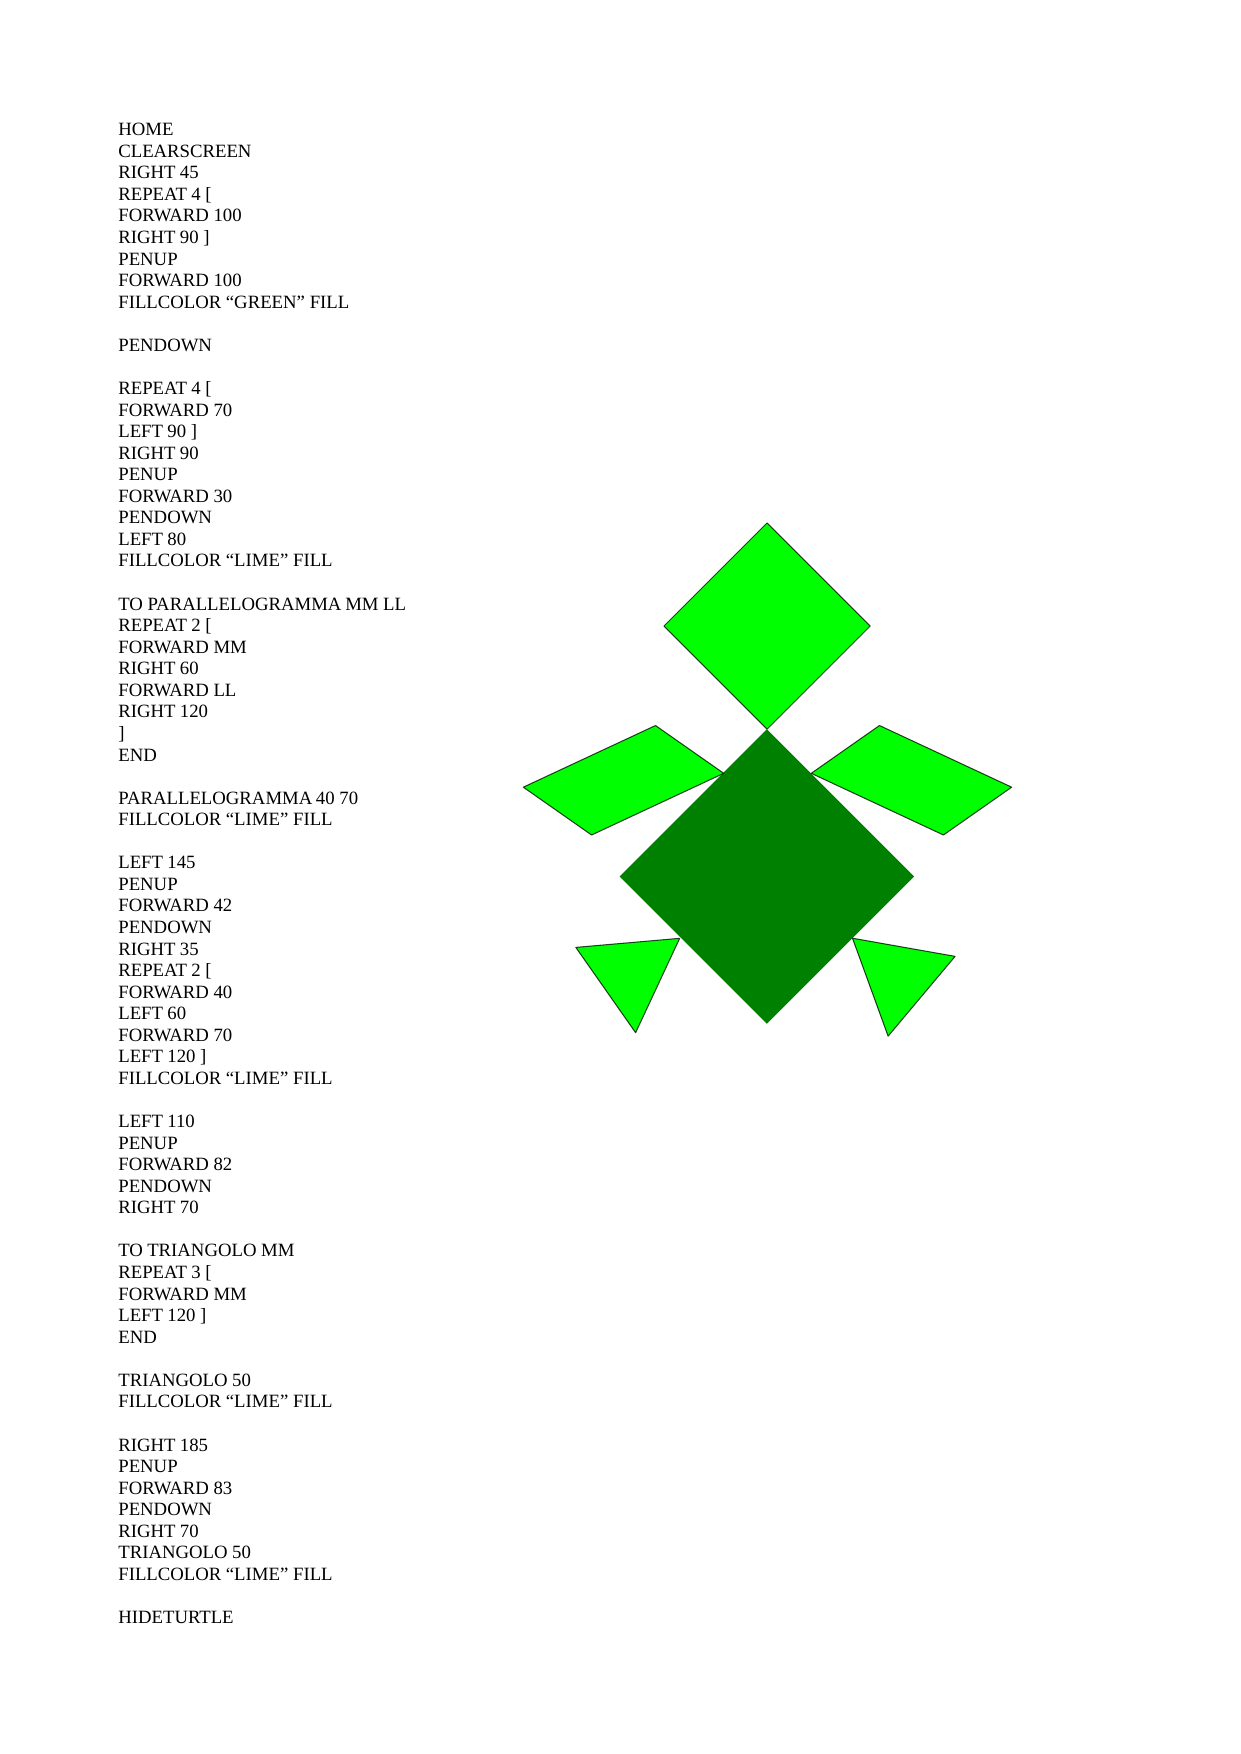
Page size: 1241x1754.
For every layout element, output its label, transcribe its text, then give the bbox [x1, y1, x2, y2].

text [819, 657, 1122, 679]
text PENDOWN [118, 1175, 1122, 1196]
text [811, 959, 867, 981]
text REPEAT 2 [ [118, 959, 598, 981]
text RIGHT 90 ] [118, 226, 1122, 247]
text [890, 851, 1122, 873]
text [653, 787, 708, 808]
text FILLCOLOR “LIME” FILL [118, 808, 582, 830]
text FILLCOLOR “LIME” FILL [118, 1563, 1122, 1584]
text PENDOWN [118, 334, 1122, 355]
text RIGHT 45 [118, 161, 1122, 183]
text [921, 743, 1122, 765]
text [841, 636, 1122, 657]
text FORWARD 40 [118, 981, 612, 1002]
text LEFT 145 [118, 851, 644, 873]
text RIGHT 70 [118, 1196, 1122, 1218]
text RIGHT 185 [118, 1433, 1122, 1455]
text REPEAT 4 [ [118, 377, 1122, 398]
text FORWARD LL [118, 679, 736, 700]
text FORWARD MM [118, 1282, 1122, 1304]
text FORWARD 70 [118, 398, 1122, 420]
text [855, 916, 1122, 937]
text TO TRIANGOLO MM [118, 1239, 1122, 1261]
text [838, 592, 1122, 614]
text PENDOWN [118, 916, 679, 937]
text FORWARD 70 [118, 1024, 1122, 1045]
text CLEARSCREEN [118, 140, 1122, 161]
text REPEAT 3 [ [118, 1261, 1122, 1282]
text [953, 808, 1122, 830]
text PENUP [118, 873, 636, 894]
text [898, 873, 1122, 894]
text [672, 939, 701, 959]
text [768, 1002, 882, 1024]
text [985, 787, 1122, 808]
text [661, 959, 723, 981]
text [768, 722, 1122, 743]
text REPEAT 2 [ [118, 614, 674, 636]
text LEFT 120 ] [118, 1304, 1122, 1326]
text PENUP [118, 1132, 1122, 1153]
text [795, 549, 1122, 571]
text [683, 743, 752, 765]
text [900, 1002, 1122, 1024]
text REPEAT 4 [ [118, 183, 1122, 204]
text RIGHT 35 [118, 937, 677, 959]
text FILLCOLOR “LIME” FILL [118, 1067, 1122, 1088]
text LEFT 90 ] [118, 420, 1122, 442]
text FORWARD 30 [118, 485, 1122, 506]
text PENDOWN [118, 506, 1122, 528]
text FILLCOLOR “GREEN” FILL [118, 291, 1122, 312]
text PENUP [118, 247, 1122, 269]
text [833, 940, 859, 959]
text END [118, 743, 614, 765]
text LEFT 120 ] [118, 1045, 1122, 1067]
text RIGHT 60 [118, 657, 715, 679]
text TRIANGOLO 50 [118, 1541, 1122, 1563]
text LEFT 60 [118, 1002, 628, 1024]
text [936, 959, 1122, 981]
text HIDETURTLE [118, 1606, 1122, 1627]
text RIGHT 90 [118, 442, 1122, 463]
text [782, 743, 852, 765]
text RIGHT 120 [118, 700, 758, 722]
text [776, 700, 1122, 722]
text FILLCOLOR “LIME” FILL [118, 1390, 1122, 1412]
text PENUP [118, 1455, 1122, 1477]
text ] [118, 722, 766, 743]
text FILLCOLOR “LIME” FILL [118, 549, 739, 571]
text [652, 981, 744, 1002]
text [826, 787, 882, 808]
text [876, 894, 1122, 916]
text [855, 937, 1122, 959]
text FORWARD 100 [118, 269, 1122, 291]
text RIGHT 70 [118, 1520, 1122, 1541]
text HOME [118, 118, 1122, 140]
text [774, 528, 1122, 549]
text [919, 981, 1122, 1002]
text FORWARD 83 [118, 1477, 1122, 1498]
text [641, 1002, 766, 1024]
text LEFT 80 [118, 528, 760, 549]
text [798, 679, 1122, 700]
text [860, 614, 1122, 636]
text FORWARD 100 [118, 204, 1122, 226]
text FORWARD MM [118, 636, 693, 657]
text END [118, 1326, 1122, 1347]
text [606, 808, 687, 830]
text LEFT 110 [118, 1110, 1122, 1132]
text FORWARD 82 [118, 1153, 1122, 1175]
text [847, 808, 929, 830]
text FORWARD 42 [118, 894, 658, 916]
text [790, 981, 874, 1002]
text PARALLELOGRAMMA 40 70 [118, 787, 550, 808]
text TRIANGOLO 50 [118, 1369, 1122, 1390]
text PENUP [118, 463, 1122, 485]
text PENDOWN [118, 1498, 1122, 1520]
text TO PARALLELOGRAMMA MM LL [118, 592, 696, 614]
